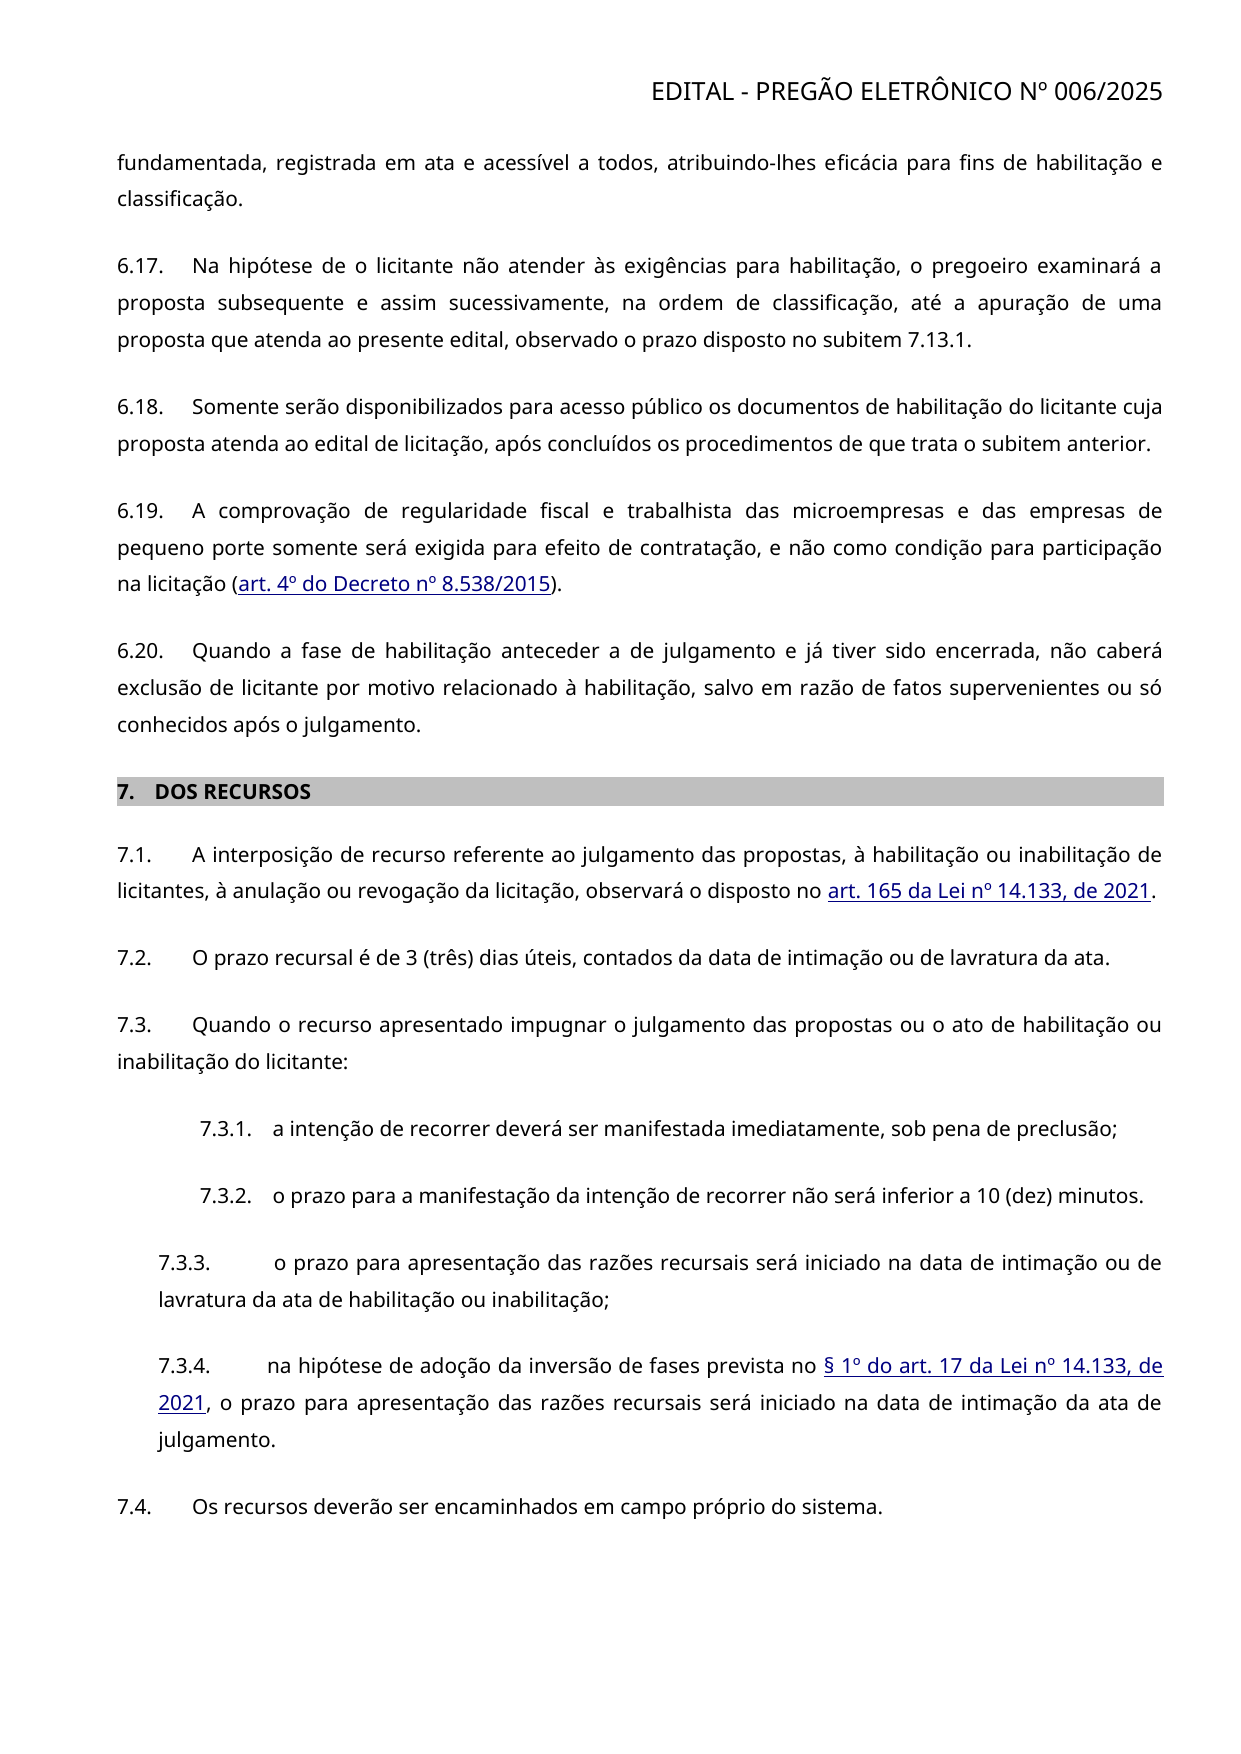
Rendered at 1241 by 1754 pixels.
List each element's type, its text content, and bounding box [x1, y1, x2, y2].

list O prazo recursal é de 3 (três) dias úteis, contados da data de intimação ou de lavratura da ata. [117, 943, 1164, 972]
list Os recursos deverão ser encaminhados em campo próprio do sistema. [117, 1492, 1164, 1521]
list Na hipótese de o licitante não atender às exigências para habilitação, o pregoeiro examinará a proposta subsequente e assim sucessivamente, na ordem de classificação, até a apuração de uma proposta que atenda ao presente edital, observado o prazo disposto no subitem 7.13.1. [117, 251, 1164, 354]
list Quando a fase de habilitação anteceder a de julgamento e já tiver sido encerrada, não caberá exclusão de licitante por motivo relacionado à habilitação, salvo em razão de fatos supervenientes ou só conhecidos após o julgamento. [117, 636, 1164, 739]
list A interposição de recurso referente ao julgamento das propostas, à habilitação ou inabilitação de licitantes, à anulação ou revogação da licitação, observará o disposto no art. 165 da Lei nº 14.133, de 2021. [117, 840, 1164, 905]
list Somente serão disponibilizados para acesso público os documentos de habilitação do licitante cuja proposta atenda ao edital de licitação, após concluídos os procedimentos de que trata o subitem anterior. [117, 392, 1164, 457]
subtitle DOS RECURSOS [117, 777, 1164, 806]
list o prazo para apresentação das razões recursais será iniciado na data de intimação ou de lavratura da ata de habilitação ou inabilitação; [158, 1248, 1164, 1313]
list a intenção de recorrer deverá ser manifestada imediatamente, sob pena de preclusão; [199, 1114, 1164, 1142]
list A comprovação de regularidade fiscal e trabalhista das microempresas e das empresas de pequeno porte somente será exigida para efeito de contratação, e não como condição para participação na licitação (art. 4º do Decreto nº 8.538/2015). [117, 496, 1164, 598]
list o prazo para a manifestação da intenção de recorrer não será inferior a 10 (dez) minutos. [199, 1181, 1164, 1209]
list na hipótese de adoção da inversão de fases prevista no § 1º do art. 17 da Lei nº 14.133, de 2021, o prazo para apresentação das razões recursais será iniciado na data de intimação da ata de julgamento. [158, 1352, 1164, 1454]
list fundamentada, registrada em ata e acessível a todos, atribuindo-lhes eﬁcácia para fins de habilitação e classificação. [117, 148, 1164, 213]
list Quando o recurso apresentado impugnar o julgamento das propostas ou o ato de habilitação ou inabilitação do licitante: [117, 1010, 1164, 1076]
